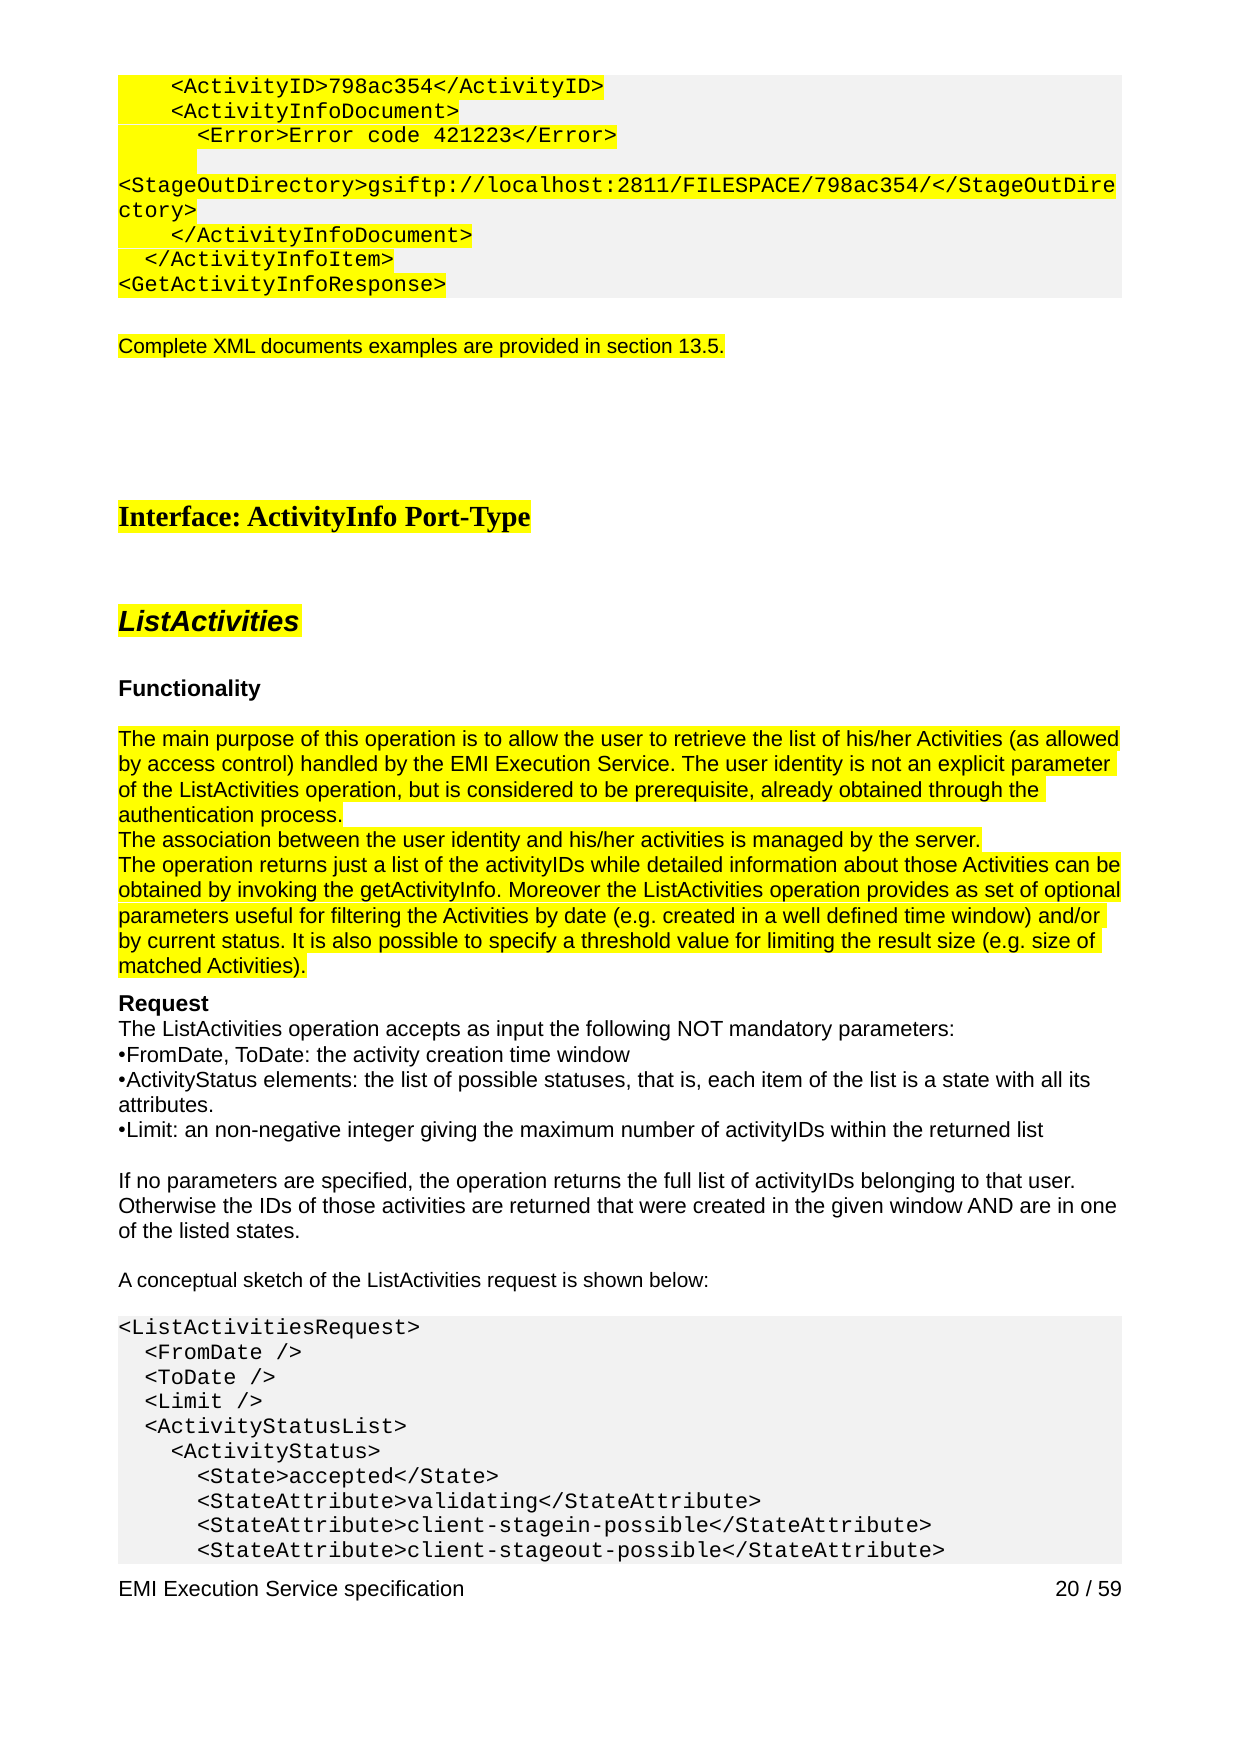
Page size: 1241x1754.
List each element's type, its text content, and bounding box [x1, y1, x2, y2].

text The main purpose of this operation is to allow the user to retrieve the list of his/her Activities (as allowed by access control) handled by the EMI Execution Service. The user identity is not an explicit parameter of the ListActivities operation, but is considered to be prerequisite, already obtained through the authentication process. [118, 726, 1122, 827]
text <ListActivitiesRequest> [118, 1316, 1122, 1341]
text <State>accepted</State> [118, 1465, 1122, 1490]
text </ActivityInfoDocument> [118, 224, 1122, 248]
text <StateAttribute>client-stageout-possible</StateAttribute> [118, 1539, 1122, 1564]
text <ActivityID>798ac354</ActivityID> [118, 75, 1122, 100]
text </ActivityInfoItem> [118, 248, 1122, 273]
text <FromDate /> [118, 1341, 1122, 1366]
text <Error>Error code 421223</Error> [118, 124, 1122, 149]
list A conceptual sketch of the ListActivities request is shown below: [118, 1268, 1122, 1292]
text <StateAttribute>validating</StateAttribute> [118, 1490, 1122, 1514]
list Limit: an non-negative integer giving the maximum number of activityIDs within the returned list [118, 1117, 1122, 1142]
list ActivityStatus elements: the list of possible statuses, that is, each item of the list is a state with all its attributes. [118, 1067, 1122, 1117]
subtitle Interface: ActivityInfo Port-Type [118, 499, 1122, 533]
text <ToDate /> [118, 1366, 1122, 1391]
text <ActivityInfoDocument> [118, 100, 1122, 124]
text Otherwise the IDs of those activities are returned that were created in the given window AND are in one of the listed states. [118, 1193, 1122, 1243]
list FromDate, ToDate: the activity creation time window [118, 1041, 1122, 1067]
text The operation returns just a list of the activityIDs while detailed information about those Activities can be obtained by invoking the getActivityInfo. Moreover the ListActivities operation provides as set of optional parameters useful for filtering the Activities by date (e.g. created in a well defined time window) and/or by current status. It is also possible to specify a threshold value for limiting the result size (e.g. size of matched Activities). [118, 852, 1122, 978]
text The association between the user identity and his/her activities is managed by the server. [118, 827, 1122, 852]
text Complete XML documents examples are provided in section 13.5. [118, 334, 1122, 358]
list Functionality [118, 674, 1122, 701]
list Request [118, 990, 1122, 1016]
text <Limit /> [118, 1391, 1122, 1415]
text <GetActivityInfoResponse> [118, 273, 1122, 298]
text <StageOutDirectory>gsiftp://localhost:2811/FILESPACE/798ac354/</StageOutDirectory> [118, 149, 1122, 224]
text <ActivityStatus> [118, 1440, 1122, 1465]
text <StateAttribute>client-stagein-possible</StateAttribute> [118, 1514, 1122, 1539]
list The ListActivities operation accepts as input the following NOT mandatory parameters: [118, 1016, 1122, 1041]
text <ActivityStatusList> [118, 1415, 1122, 1440]
text If no parameters are specified, the operation returns the full list of activityIDs belonging to that user. [118, 1167, 1122, 1193]
subtitle ListActivities [118, 604, 1122, 637]
